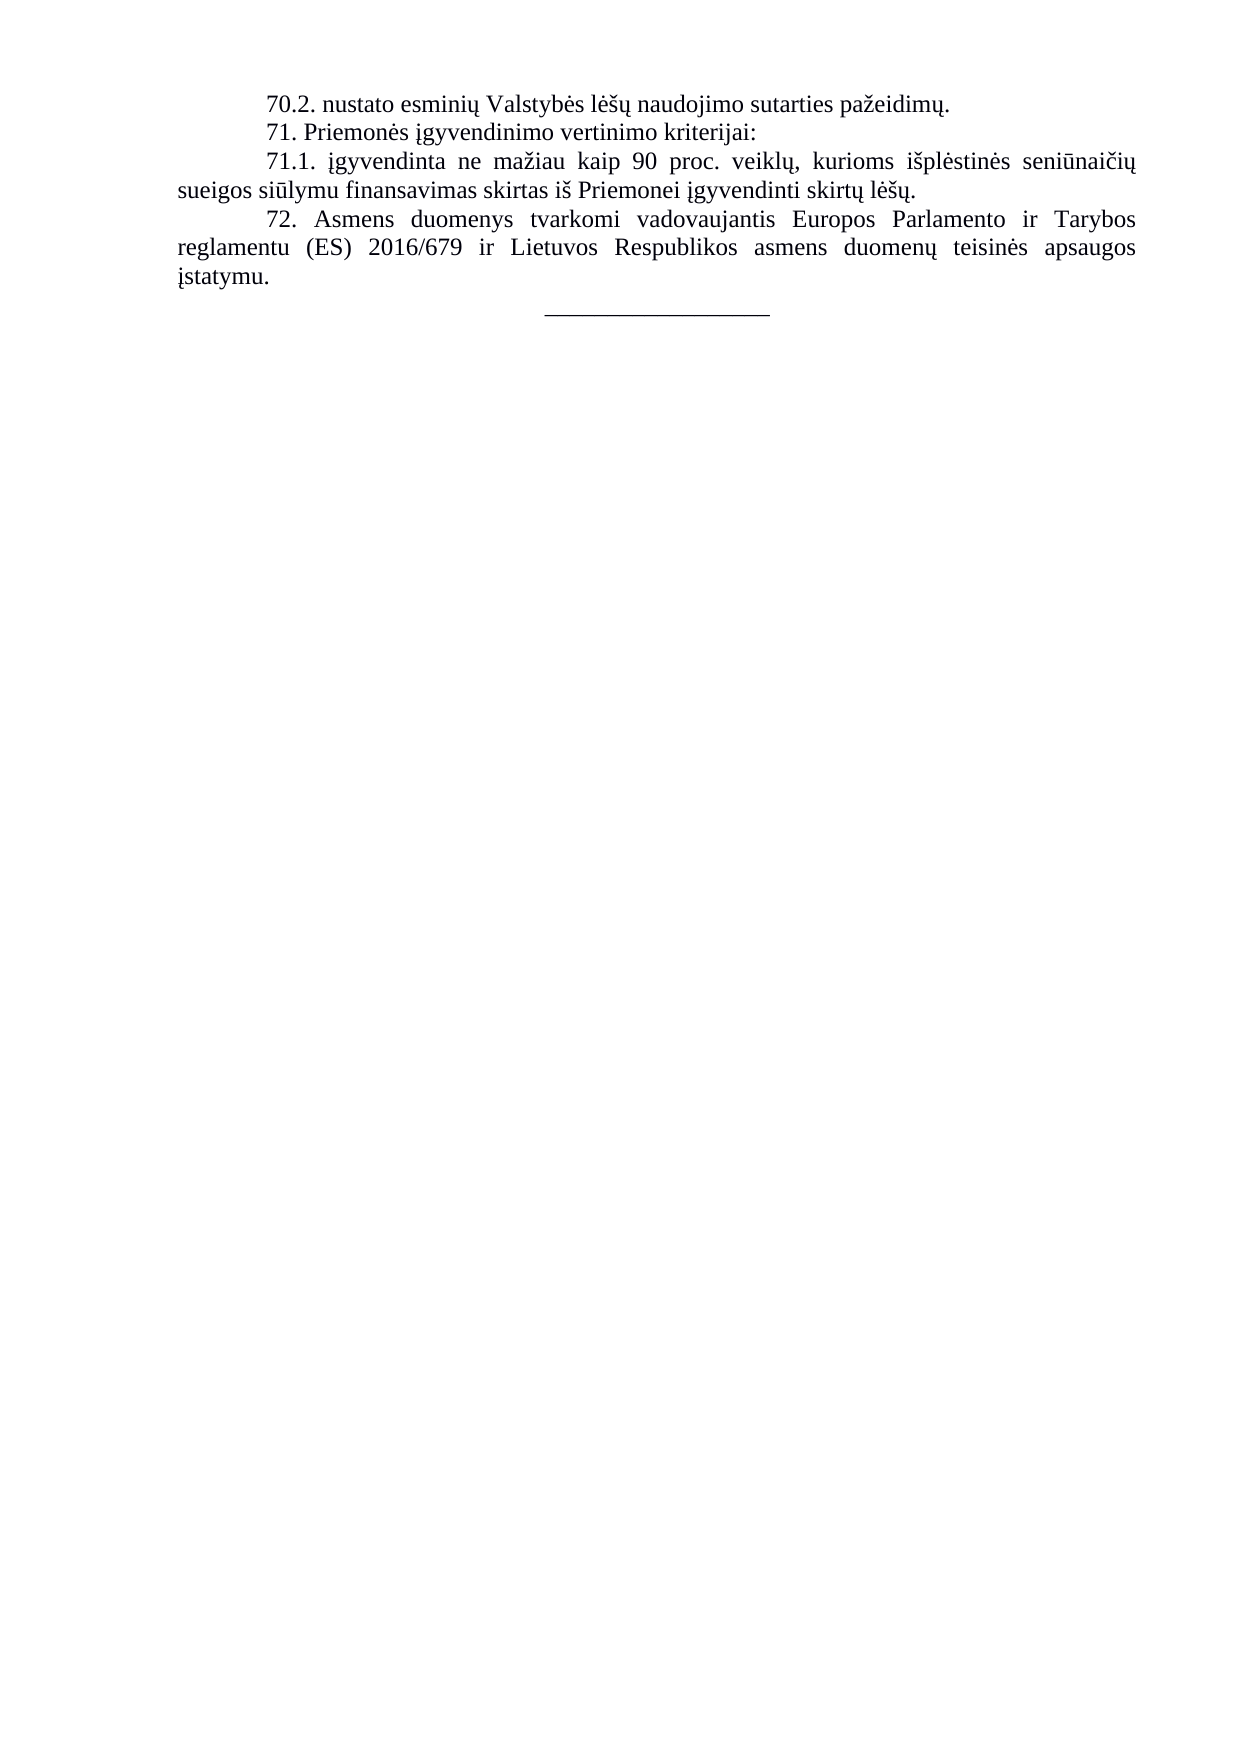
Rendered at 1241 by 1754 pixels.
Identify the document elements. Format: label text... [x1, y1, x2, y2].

text 71.1. įgyvendinta ne mažiau kaip 90 proc. veiklų, kurioms išplėstinės seniūnaičių sueigos siūlymu finansavimas skirtas iš Priemonei įgyvendinti skirtų lėšų. [177, 146, 1137, 204]
text 71. Priemonės įgyvendinimo vertinimo kriterijai: [177, 117, 1137, 146]
text 72. Asmens duomenys tvarkomi vadovaujantis Europos Parlamento ir Tarybos reglamentu (ES) 2016/679 ir Lietuvos Respublikos asmens duomenų teisinės apsaugos įstatymu. [177, 204, 1137, 290]
text 70.2. nustato esminių Valstybės lėšų naudojimo sutarties pažeidimų. [177, 89, 1137, 117]
text __________________ [177, 290, 1137, 319]
